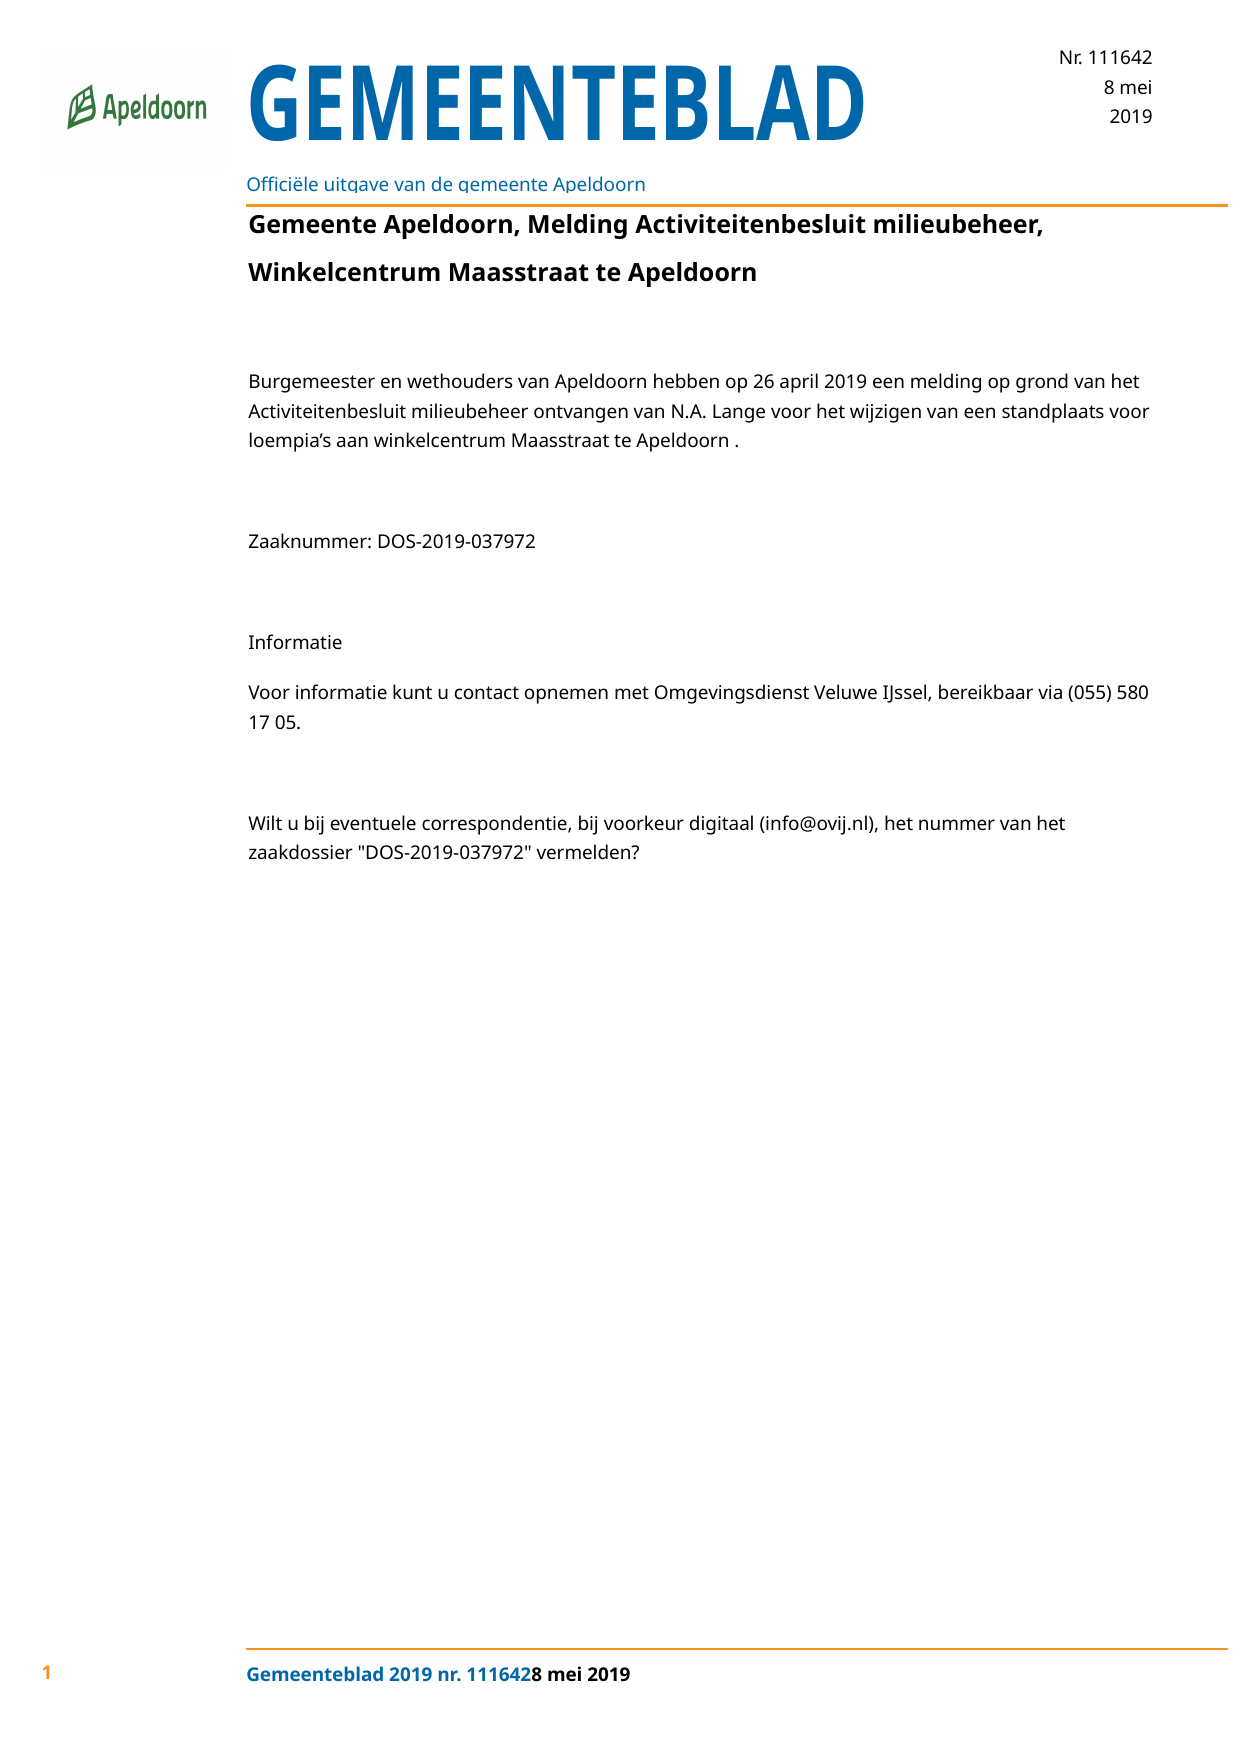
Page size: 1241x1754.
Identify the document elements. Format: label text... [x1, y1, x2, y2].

text Voor informatie kunt u contact opnemen met Omgevingsdienst Veluwe IJssel, bereikbaar via (055) 580 17 05. [248, 679, 1152, 735]
text Gemeente Apeldoorn, Melding Activiteitenbesluit milieubeheer, Winkelcentrum Maasstraat te Apeldoorn [248, 207, 1152, 288]
text Wilt u bij eventuele correspondentie, bij voorkeur digitaal (info@ovij.nl), het nummer van het zaakdossier "DOS-2019-037972" vermelden? [248, 810, 1152, 865]
text Burgemeester en wethouders van Apeldoorn hebben op 26 april 2019 een melding op grond van het Activiteitenbesluit milieubeheer ontvangen van N.A. Lange voor het wijzigen van een standplaats voor loempia’s aan winkelcentrum Maasstraat te Apeldoorn . [248, 368, 1152, 453]
picture [41, 47, 231, 172]
text Informatie [248, 629, 1152, 655]
text Zaaknummer: DOS-2019-037972 [248, 528, 1152, 554]
